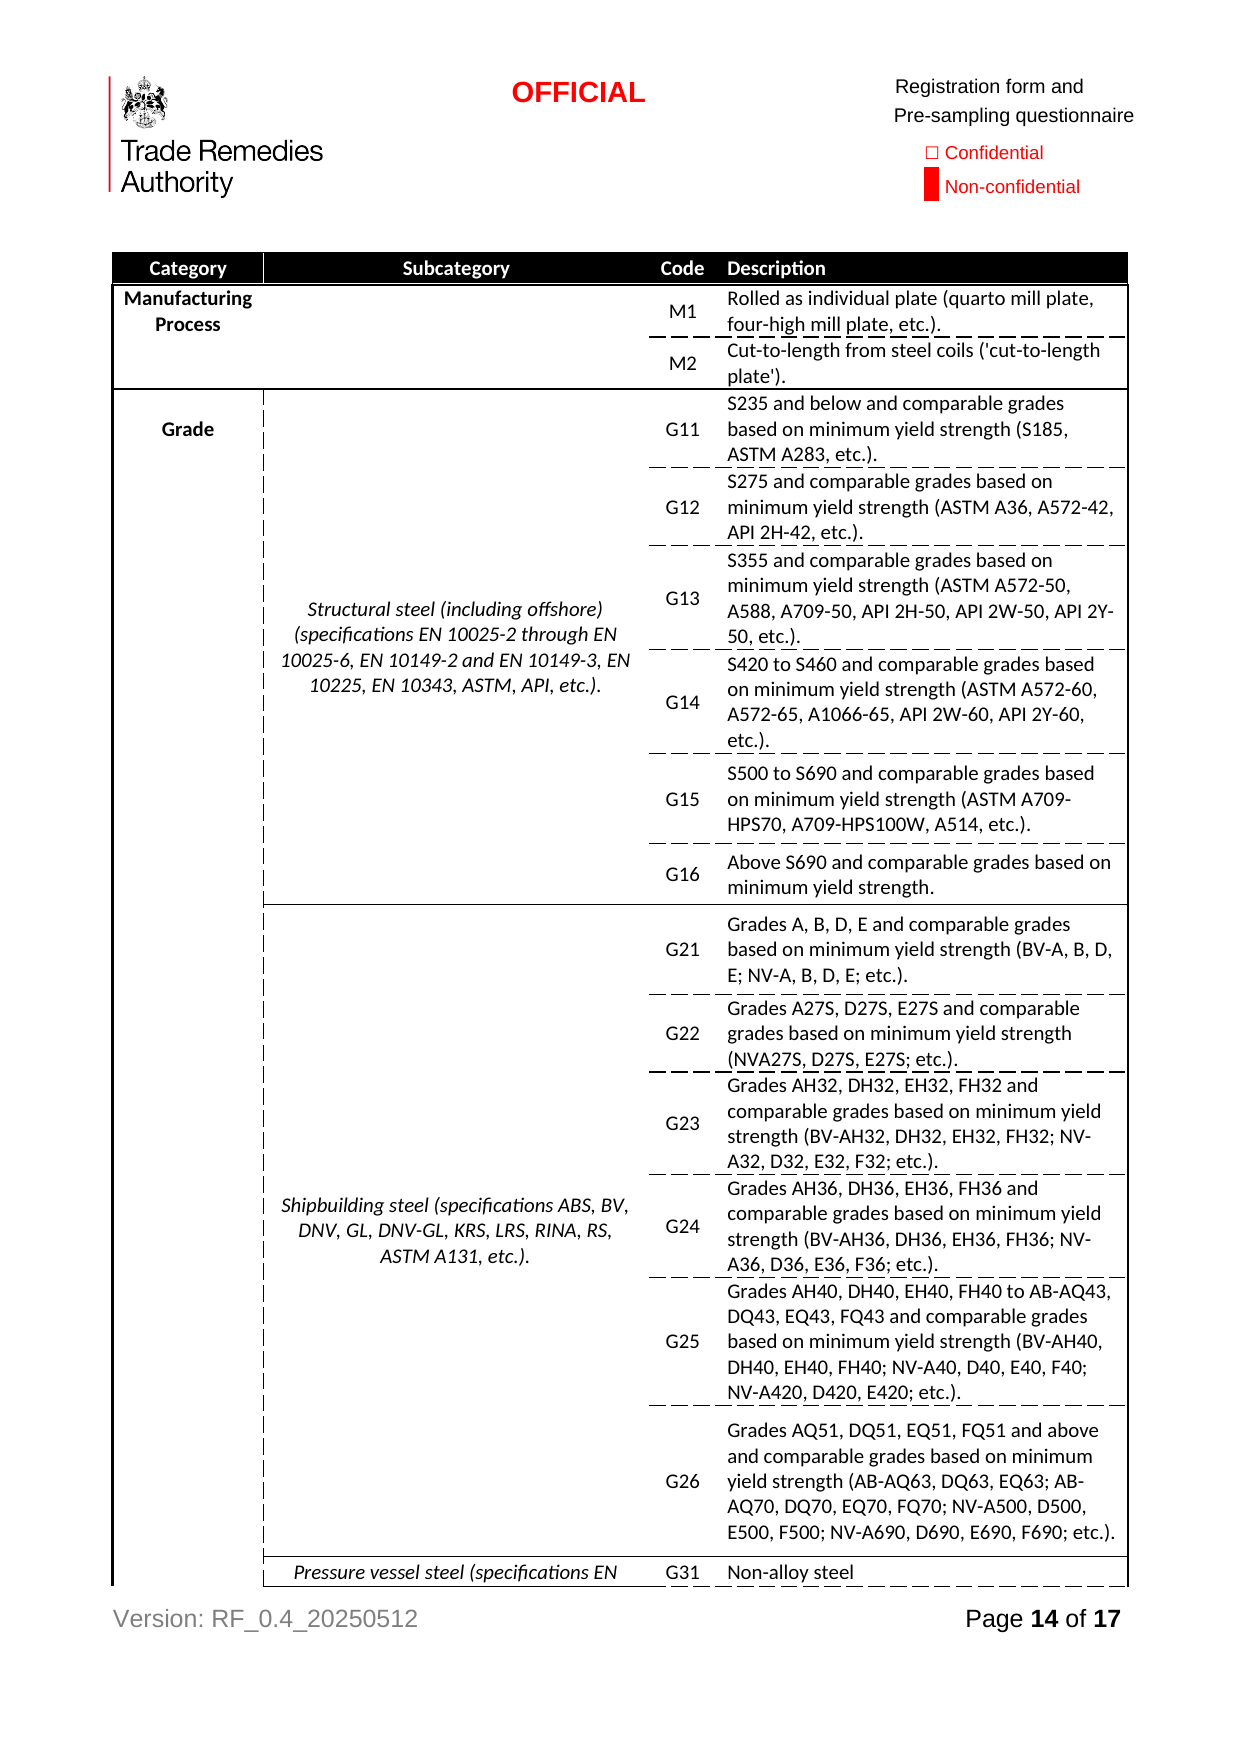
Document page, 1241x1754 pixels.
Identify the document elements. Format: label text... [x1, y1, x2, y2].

table_header Category [113, 253, 263, 283]
table_cell G24 [649, 1174, 716, 1277]
table_cell [114, 1071, 263, 1174]
table_cell G11 [649, 390, 716, 467]
table_cell [114, 904, 263, 994]
table_cell Above S690 and comparable grades based on minimum yield strength. [716, 843, 1127, 903]
table_cell G16 [649, 843, 716, 903]
table_cell Grades AH36, DH36, EH36, FH36 and comparable grades based on minimum yield strength (BV-AH36, DH36, EH36, FH36; NV-A36, D36, E36, F36; etc.). [716, 1174, 1127, 1277]
table_cell [114, 1556, 263, 1586]
table_cell Pressure vessel steel (specifications EN [264, 1557, 649, 1586]
table_cell [114, 467, 263, 545]
table_cell [114, 843, 263, 903]
table_cell G13 [649, 545, 716, 649]
table_cell [264, 336, 649, 388]
table_cell G21 [649, 905, 716, 994]
table_cell [114, 1277, 263, 1405]
table_cell S235 and below and comparable grades based on minimum yield strength (S185, ASTM A283, etc.). [716, 390, 1127, 467]
table_cell G25 [649, 1277, 716, 1405]
table_cell [114, 336, 263, 388]
table_cell G15 [649, 753, 716, 843]
table_cell [114, 1174, 263, 1277]
table_cell S275 and comparable grades based on minimum yield strength (ASTM A36, A572-42, API 2H-42, etc.). [716, 467, 1127, 545]
table_cell [114, 1405, 263, 1556]
table_cell Grades A27S, D27S, E27S and comparable grades based on minimum yield strength (NVA27S, D27S, E27S; etc.). [716, 994, 1127, 1071]
table_cell Shipbuilding steel (specifications ABS, BV, DNV, GL, DNV-GL, KRS, LRS, RINA, RS, ASTM A131, etc.). [264, 905, 649, 1556]
table_cell Grades AQ51, DQ51, EQ51, FQ51 and above and comparable grades based on minimum yield strength (AB-AQ63, DQ63, EQ63; AB-AQ70, DQ70, EQ70, FQ70; NV-A500, D500, E500, F500; NV-A690, D690, E690, F690; etc.). [716, 1405, 1127, 1556]
table_cell G26 [649, 1405, 716, 1556]
table_header Subcategory [264, 253, 649, 283]
table_cell [264, 286, 649, 336]
table_cell [114, 753, 263, 843]
table_cell Grades AH32, DH32, EH32, FH32 and comparable grades based on minimum yield strength (BV-AH32, DH32, EH32, FH32; NV-A32, D32, E32, F32; etc.). [716, 1071, 1127, 1174]
table_header Description [716, 253, 1127, 283]
table_cell [114, 649, 263, 752]
table_cell S500 to S690 and comparable grades based on minimum yield strength (ASTM A709-HPS70, A709-HPS100W, A514, etc.). [716, 753, 1127, 843]
table_cell [114, 545, 263, 649]
table_cell Manufacturing Process [114, 286, 263, 336]
table_header Code [649, 253, 716, 283]
table_cell S355 and comparable grades based on minimum yield strength (ASTM A572-50, A588, A709-50, API 2H-50, API 2W-50, API 2Y-50, etc.). [716, 545, 1127, 649]
table_cell [114, 994, 263, 1071]
table_cell Grades A, B, D, E and comparable grades based on minimum yield strength (BV-A, B, D, E; NV-A, B, D, E; etc.). [716, 905, 1127, 994]
table_cell G31 [649, 1557, 716, 1586]
table_cell G12 [649, 467, 716, 545]
table_cell Grades AH40, DH40, EH40, FH40 to AB-AQ43, DQ43, EQ43, FQ43 and comparable grades based on minimum yield strength (BV-AH40, DH40, EH40, FH40; NV-A40, D40, E40, F40; NV-A420, D420, E420; etc.). [716, 1277, 1127, 1405]
table_cell S420 to S460 and comparable grades based on minimum yield strength (ASTM A572-60, A572-65, A1066-65, API 2W-60, API 2Y-60, etc.). [716, 649, 1127, 752]
table_cell G22 [649, 994, 716, 1071]
table_cell Rolled as individual plate (quarto mill plate, four-high mill plate, etc.). [716, 286, 1127, 336]
table_cell G23 [649, 1071, 716, 1174]
table_cell G14 [649, 649, 716, 752]
table_cell Non-alloy steel [716, 1557, 1127, 1586]
table_cell M2 [649, 336, 716, 388]
table_cell M1 [649, 286, 716, 336]
table_cell Grade [114, 390, 263, 467]
table_cell Cut-to-length from steel coils ('cut-to-length plate'). [716, 336, 1127, 388]
table_cell Structural steel (including offshore) (specifications EN 10025-2 through EN 10025-6, EN 10149-2 and EN 10149-3, EN 10225, EN 10343, ASTM, API, etc.). [264, 390, 649, 903]
